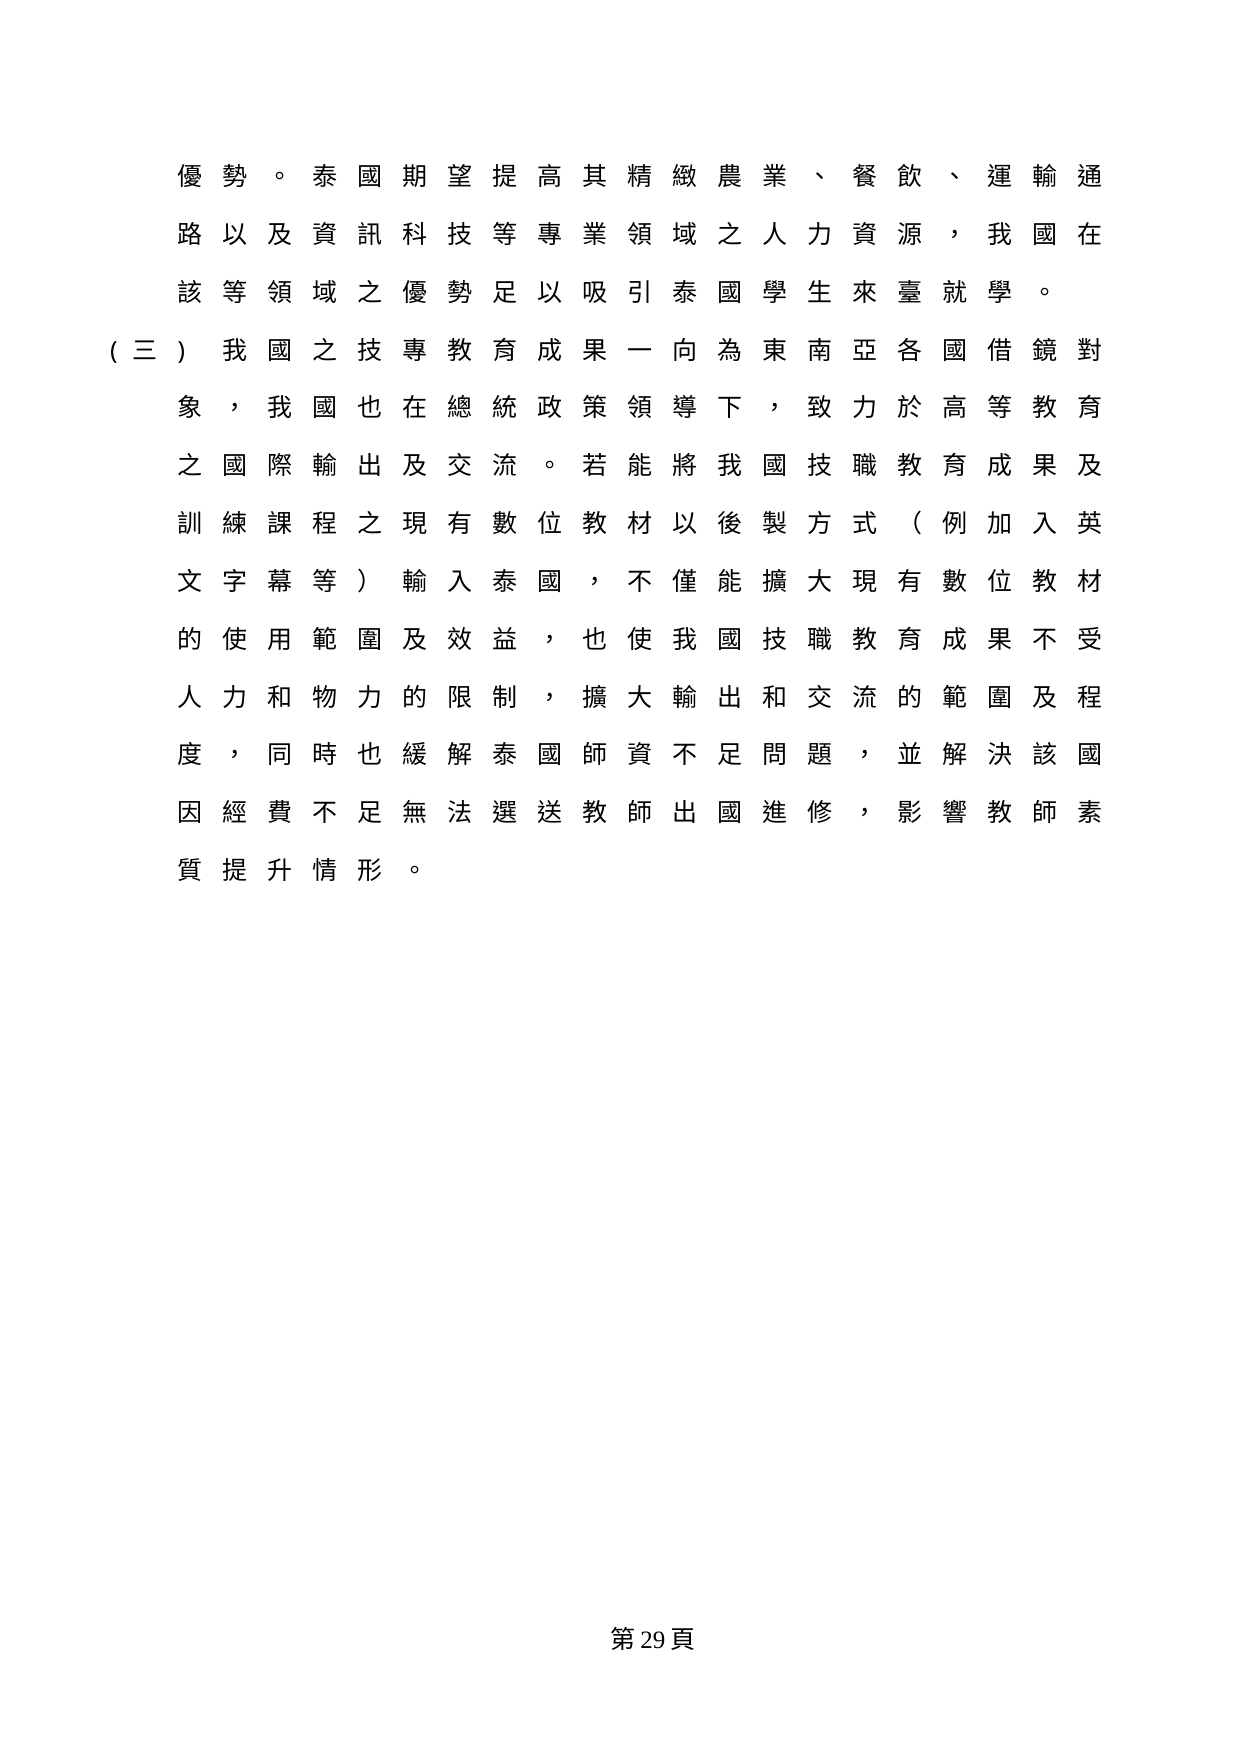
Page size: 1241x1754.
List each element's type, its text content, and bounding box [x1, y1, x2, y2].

list 我國之技專教育成果一向為東南亞各國借鏡對象，我國也在總統政策領導下，致力於高等教育之國際輸出及交流。若能將我國技職教育成果及訓練課程之現有數位教材以後製方式（例加入英文字幕等）輸入泰國，不僅能擴大現有數位教材的使用範圍及效益，也使我國技職教育成果不受人力和物力的限制，擴大輸出和交流的範圍及程度，同時也緩解泰國師資不足問題，並解決該國因經費不足無法選送教師出國進修，影響教師素質提升情形。 [110, 319, 1145, 897]
text 優勢。泰國期望提高其精緻農業、餐飲、運輸通路以及資訊科技等專業領域之人力資源，我國在該等領域之優勢足以吸引泰國學生來臺就學。 [160, 146, 1145, 319]
